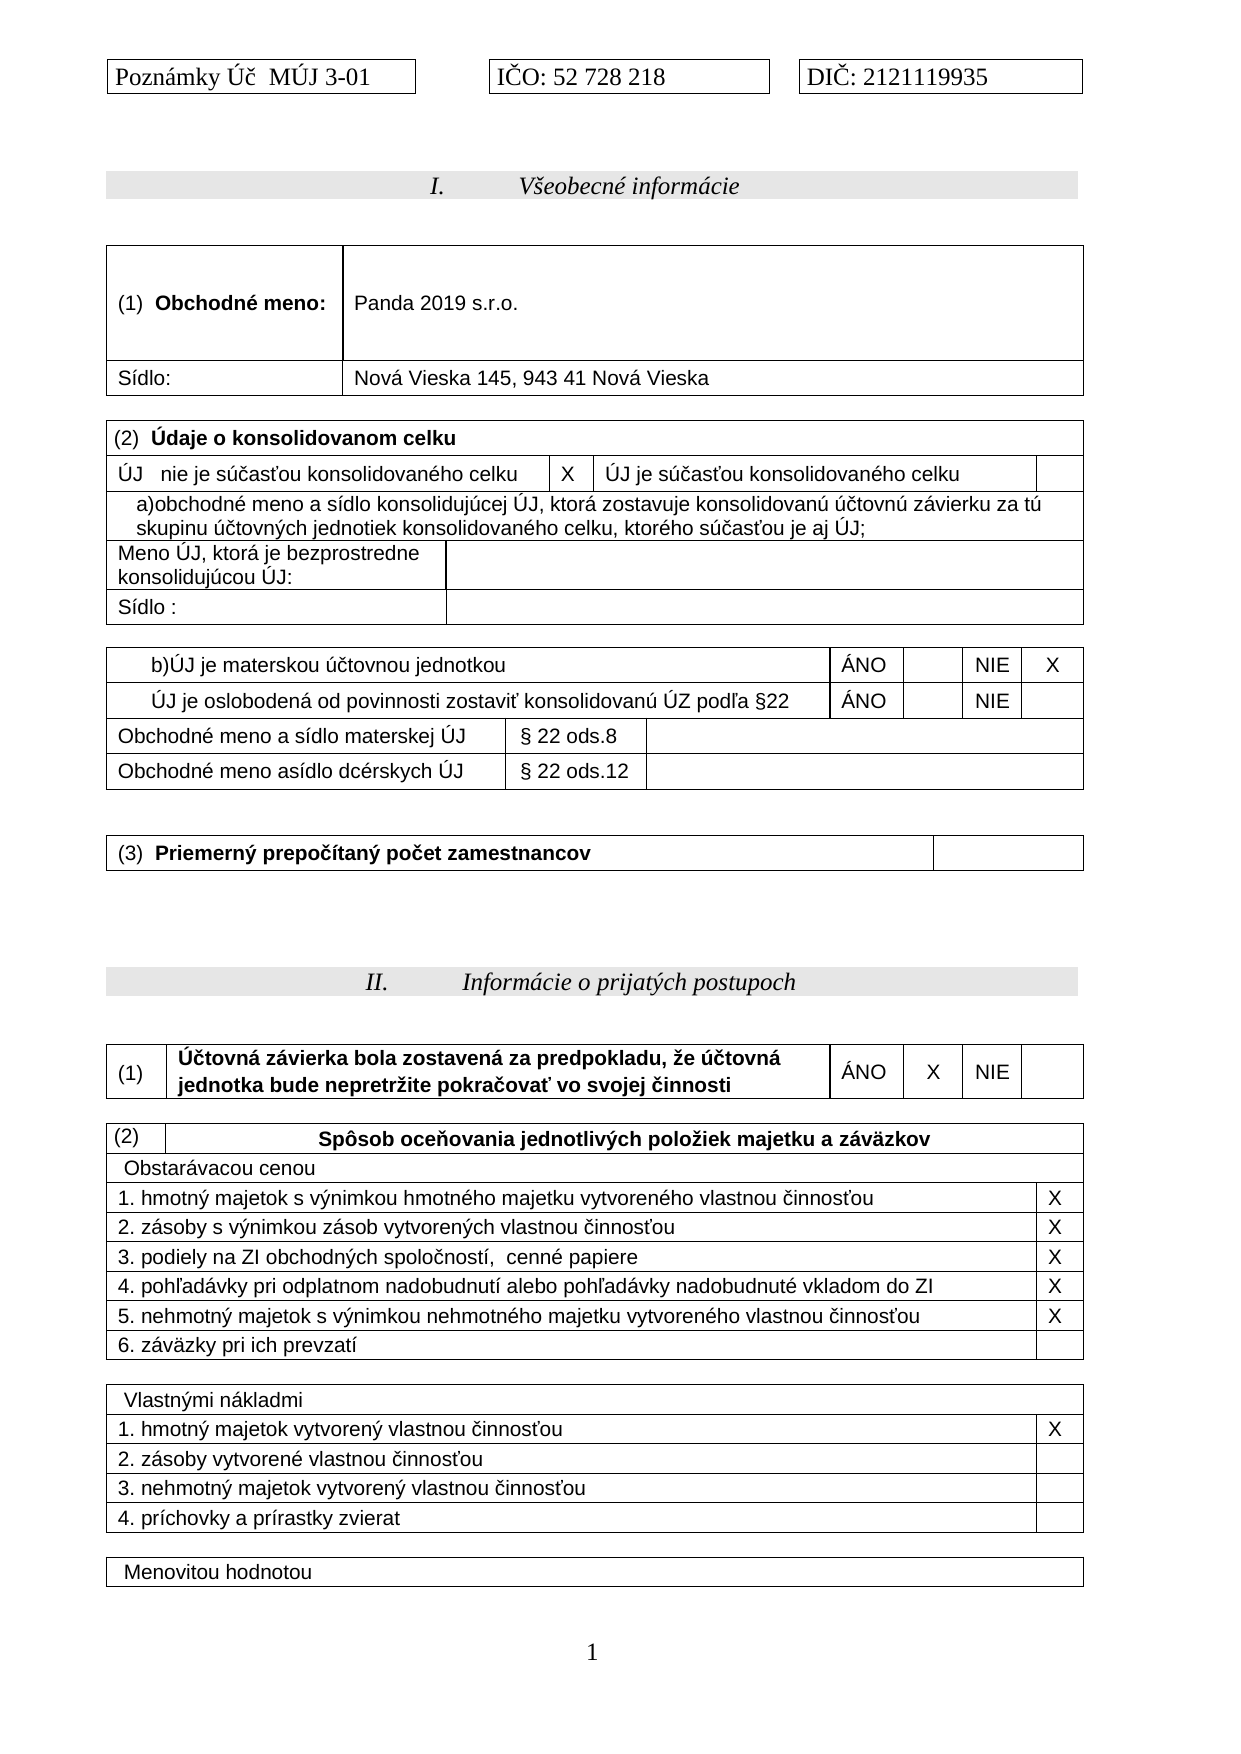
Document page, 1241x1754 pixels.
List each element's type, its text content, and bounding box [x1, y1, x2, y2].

table_cell [904, 683, 962, 718]
table_header Údaje o konsolidovanom celku [107, 421, 1083, 455]
table_cell X [1037, 1213, 1083, 1241]
table_cell [1037, 1331, 1083, 1359]
table_header Vlastnými nákladmi [107, 1385, 1083, 1414]
table_cell 6. záväzky pri ich prevzatí [107, 1331, 1036, 1359]
table_header Priemerný prepočítaný počet zamestnancov [107, 836, 933, 870]
table_cell [647, 754, 1083, 788]
table_header [107, 1045, 166, 1098]
table_cell X [1037, 1242, 1083, 1271]
table_cell Sídlo : [107, 590, 446, 624]
list Informácie o prijatých postupoch [106, 967, 1078, 996]
table_cell ÚJ nie je súčasťou konsolidovaného celku [107, 456, 549, 491]
table_cell [1037, 456, 1083, 491]
table_header Spôsob oceňovania jednotlivých položiek majetku a záväzkov [166, 1124, 1083, 1153]
table_header Panda 2019 s.r.o. [344, 246, 1083, 359]
table_header [904, 648, 962, 682]
table_cell X [1037, 1183, 1083, 1212]
table_cell 2. zásoby s výnimkou zásob vytvorených vlastnou činnosťou [107, 1213, 1036, 1241]
table_cell Meno ÚJ, ktorá je bezprostredne konsolidujúcou ÚJ: [107, 541, 445, 589]
table_cell Nová Vieska 145, 943 41 Nová Vieska [343, 361, 1083, 395]
table_cell 3. podiely na ZI obchodných spoločností, cenné papiere [107, 1242, 1036, 1271]
table_cell X [1037, 1415, 1083, 1443]
table_cell Obstarávacou cenou [107, 1154, 1083, 1182]
table_header Účtovná závierka bola zostavená za predpokladu, že účtovná jednotka bude nepretržite pokračovať vo svojej činnosti [167, 1045, 829, 1098]
table_cell [1037, 1474, 1083, 1502]
table_cell 4. pohľadávky pri odplatnom nadobudnutí alebo pohľadávky nadobudnuté vkladom do ZI [107, 1272, 1036, 1300]
table_cell [1037, 1503, 1083, 1532]
list Všeobecné informácie [106, 171, 1078, 199]
table_cell X [550, 456, 593, 491]
table_header X [1022, 648, 1083, 682]
table_cell Obchodné meno a sídlo materskej ÚJ [107, 719, 505, 753]
table_cell ÚJ je súčasťou konsolidovaného celku [594, 456, 1036, 491]
table_header [934, 836, 1083, 870]
table_cell [1022, 683, 1083, 718]
table_header b)ÚJ je materskou účtovnou jednotkou [107, 648, 829, 682]
table_cell Sídlo: [107, 361, 342, 395]
table_cell [1037, 1444, 1083, 1473]
table_cell 2. zásoby vytvorené vlastnou činnosťou [107, 1444, 1036, 1473]
table_cell [447, 590, 1083, 624]
table_cell X [1037, 1301, 1083, 1330]
table_cell NIE [963, 683, 1021, 718]
table_cell 5. nehmotný majetok s výnimkou nehmotného majetku vytvoreného vlastnou činnosťou [107, 1301, 1036, 1330]
table_cell Obchodné meno asídlo dcérskych ÚJ [107, 754, 505, 788]
table_cell [447, 541, 1083, 589]
table_cell § 22 ods.8 [506, 719, 646, 753]
table_header ÁNO [831, 1045, 903, 1098]
table_cell 1. hmotný majetok vytvorený vlastnou činnosťou [107, 1415, 1036, 1443]
table_cell a)obchodné meno a sídlo konsolidujúcej ÚJ, ktorá zostavuje konsolidovanú účtovnú závierku za tú skupinu účtovných jednotiek konsolidovaného celku, ktorého súčasťou je aj ÚJ; [107, 492, 1083, 540]
table_header NIE [963, 648, 1021, 682]
table_cell ÁNO [831, 683, 903, 718]
table_header ÁNO [831, 648, 903, 682]
table_cell ÚJ je oslobodená od povinnosti zostaviť konsolidovanú ÚZ podľa §22 [107, 683, 829, 718]
table_header [107, 1124, 165, 1153]
table_header Menovitou hodnotou [107, 1558, 1083, 1586]
table_cell [647, 719, 1083, 753]
table_header [1022, 1045, 1083, 1098]
table_cell 1. hmotný majetok s výnimkou hmotného majetku vytvoreného vlastnou činnosťou [107, 1183, 1036, 1212]
table_cell 3. nehmotný majetok vytvorený vlastnou činnosťou [107, 1474, 1036, 1502]
table_cell X [1037, 1272, 1083, 1300]
table_header NIE [963, 1045, 1021, 1098]
table_header X [904, 1045, 962, 1098]
table_cell § 22 ods.12 [506, 754, 646, 788]
table_header Obchodné meno: [107, 246, 342, 359]
table_cell 4. príchovky a prírastky zvierat [107, 1503, 1036, 1532]
